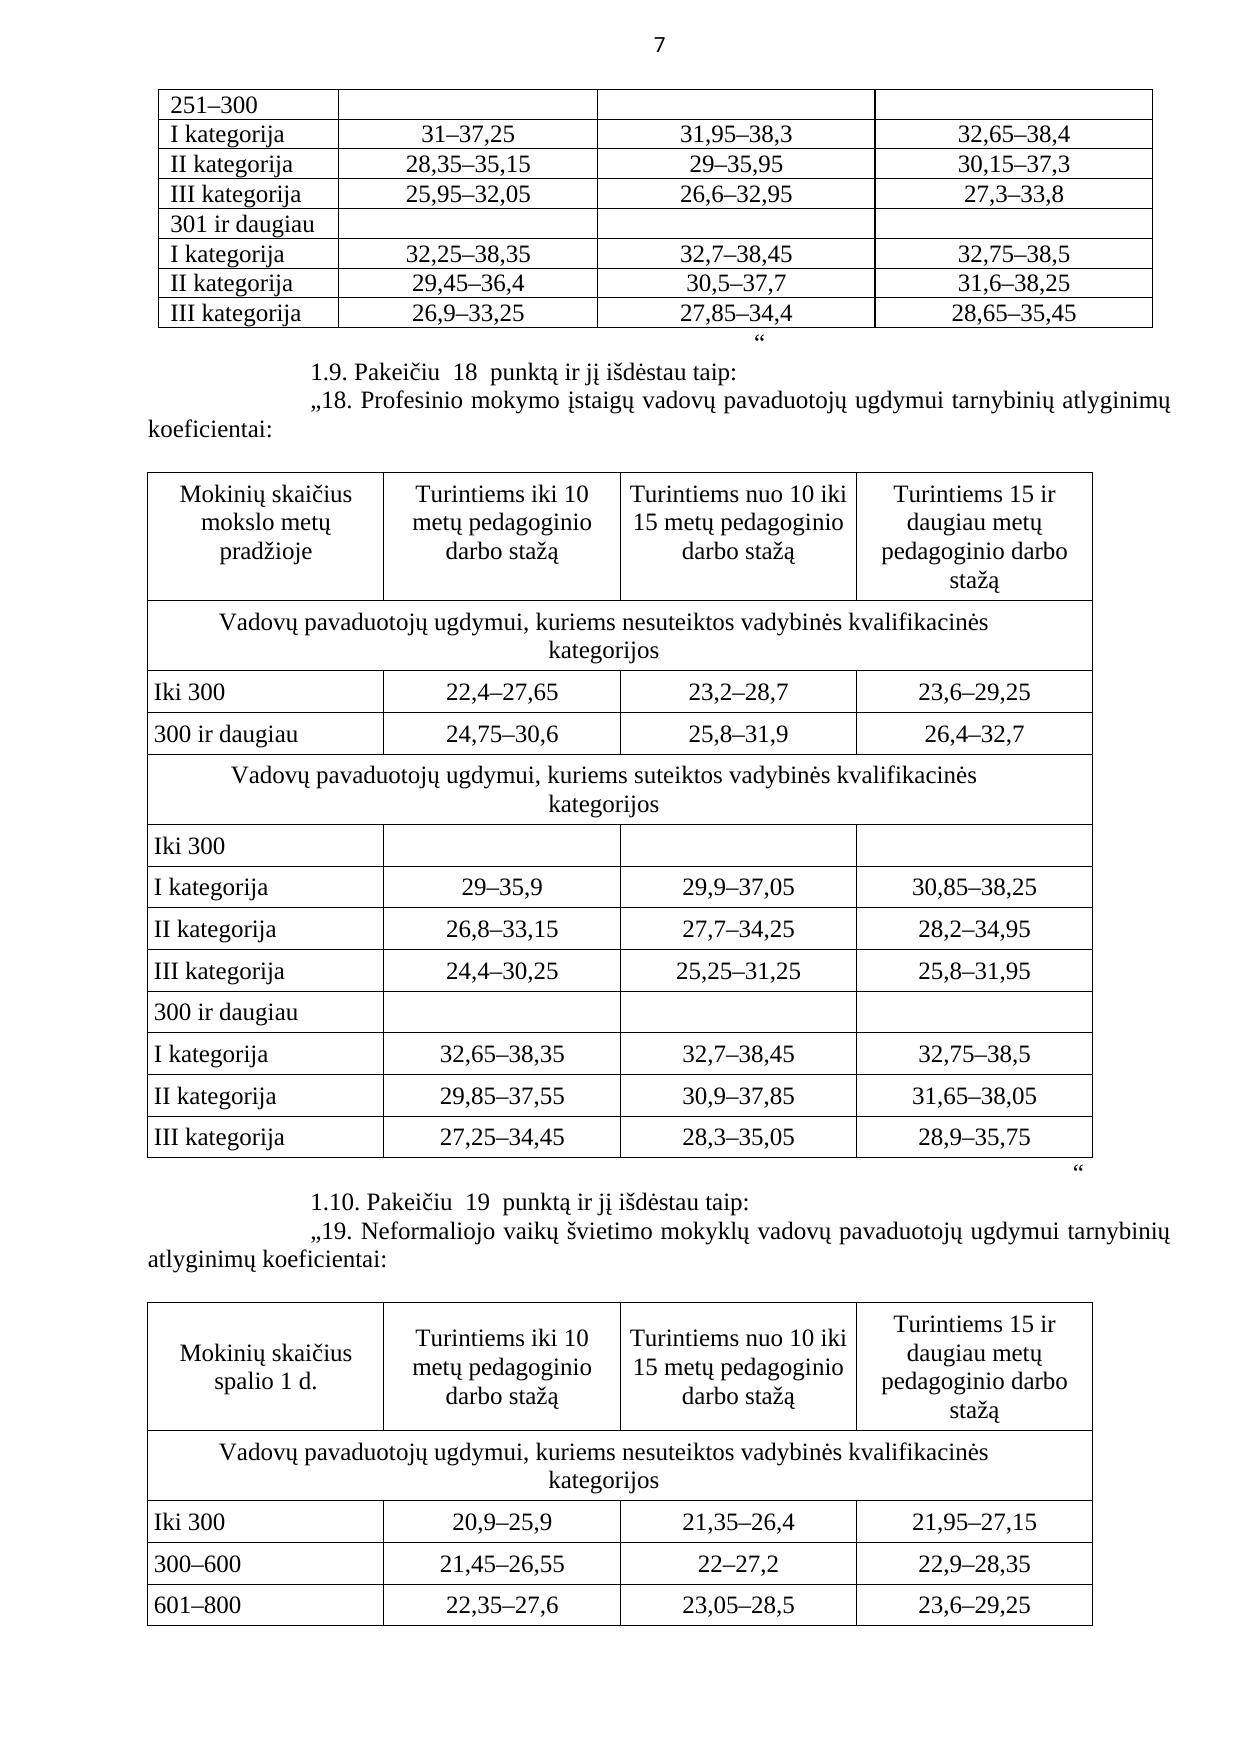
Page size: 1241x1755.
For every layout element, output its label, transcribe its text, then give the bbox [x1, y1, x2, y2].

table_cell 251–300 [159, 90, 338, 118]
table_cell Iki 300 [148, 825, 383, 866]
table_cell 21,95–27,15 [857, 1501, 1092, 1542]
table_cell 32,65–38,35 [384, 1033, 620, 1074]
table_cell [621, 825, 856, 866]
table_cell I kategorija [148, 867, 383, 907]
table_header Turintiems nuo 10 iki 15 metų pedagoginio darbo stažą [621, 473, 856, 600]
table_cell 32,7–38,45 [598, 239, 874, 267]
table_cell [339, 209, 597, 238]
table_cell [1016, 601, 1054, 670]
table_cell III kategorija [148, 1117, 383, 1157]
table_cell 30,9–37,85 [621, 1075, 856, 1116]
table_cell [384, 992, 620, 1032]
table_cell 28,3–35,05 [621, 1117, 856, 1157]
table_cell 31,65–38,05 [857, 1075, 1092, 1116]
table_cell 22,4–27,65 [384, 671, 620, 712]
table_cell [1054, 601, 1092, 670]
text „19. Neformaliojo vaikų švietimo mokyklų vadovų pavaduotojų ugdymui tarnybinių atlyginimų koeficientai: [148, 1216, 1171, 1273]
table_cell II kategorija [159, 269, 338, 297]
table_cell [148, 755, 191, 824]
table_cell 32,7–38,45 [621, 1033, 856, 1074]
table_cell 27,85–34,4 [598, 298, 874, 327]
table_cell 29,9–37,05 [621, 867, 856, 907]
table_cell 25,25–31,25 [621, 950, 856, 991]
text 1.10. Pakeičiu 19 punktą ir jį išdėstau taip: [148, 1187, 1171, 1216]
table_cell 29,45–36,4 [339, 269, 597, 297]
table_cell 26,8–33,15 [384, 908, 620, 949]
table_cell 27,3–33,8 [876, 179, 1152, 208]
table_cell [598, 90, 874, 118]
table_cell 32,65–38,4 [876, 120, 1152, 148]
table_cell 30,85–38,25 [857, 867, 1092, 907]
table_cell 22,35–27,6 [384, 1585, 620, 1625]
table_header Turintiems 15 ir daugiau metų pedagoginio darbo stažą [857, 1303, 1092, 1430]
table_cell III kategorija [159, 179, 338, 208]
table_cell [857, 992, 1092, 1032]
table_cell [876, 90, 1152, 118]
table_cell 301 ir daugiau [159, 209, 338, 238]
table_cell 28,9–35,75 [857, 1117, 1092, 1157]
table_cell 25,8–31,95 [857, 950, 1092, 991]
text 1.9. Pakeičiu 18 punktą ir jį išdėstau taip: [148, 357, 1171, 386]
table_cell II kategorija [148, 908, 383, 949]
table_cell 27,7–34,25 [621, 908, 856, 949]
table_cell 30,5–37,7 [598, 269, 874, 297]
table_cell 29–35,9 [384, 867, 620, 907]
table_cell 300 ir daugiau [148, 713, 383, 753]
table_cell [1016, 1431, 1054, 1500]
table_header Turintiems 15 ir daugiau metų pedagoginio darbo stažą [857, 473, 1092, 600]
table_cell 24,75–30,6 [384, 713, 620, 753]
table_cell I kategorija [148, 1033, 383, 1074]
table_cell 32,75–38,5 [876, 239, 1152, 267]
table_cell 300–600 [148, 1543, 383, 1584]
table_cell 30,15–37,3 [876, 149, 1152, 178]
table_cell 25,95–32,05 [339, 179, 597, 208]
table_header Turintiems iki 10 metų pedagoginio darbo stažą [384, 473, 620, 600]
table_cell Vadovų pavaduotojų ugdymui, kuriems nesuteiktos vadybinės kvalifikacinės kategorijos [191, 1431, 1016, 1500]
table_cell 22–27,2 [621, 1543, 856, 1584]
table_cell 23,6–29,25 [857, 671, 1092, 712]
table_header Turintiems nuo 10 iki 15 metų pedagoginio darbo stažą [621, 1303, 856, 1430]
table_cell 25,8–31,9 [621, 713, 856, 753]
table_cell 29–35,95 [598, 149, 874, 178]
table_cell 26,9–33,25 [339, 298, 597, 327]
table_cell Iki 300 [148, 671, 383, 712]
table_cell III kategorija [159, 298, 338, 327]
table_cell [148, 601, 191, 670]
table_cell 29,85–37,55 [384, 1075, 620, 1116]
table_cell 32,75–38,5 [857, 1033, 1092, 1074]
table_cell 31,6–38,25 [876, 269, 1152, 297]
text “ [148, 1158, 1171, 1187]
table_cell 23,05–28,5 [621, 1585, 856, 1625]
table_header Turintiems iki 10 metų pedagoginio darbo stažą [384, 1303, 620, 1430]
table_cell II kategorija [148, 1075, 383, 1116]
table_cell [1054, 1431, 1092, 1500]
table_cell [148, 1431, 191, 1500]
table_cell 31–37,25 [339, 120, 597, 148]
table_cell 31,95–38,3 [598, 120, 874, 148]
table_cell [1016, 755, 1054, 824]
table_cell 21,45–26,55 [384, 1543, 620, 1584]
table_cell 28,35–35,15 [339, 149, 597, 178]
table_cell 27,25–34,45 [384, 1117, 620, 1157]
table_cell II kategorija [159, 149, 338, 178]
table_cell 28,2–34,95 [857, 908, 1092, 949]
table_cell Iki 300 [148, 1501, 383, 1542]
table_cell [876, 209, 1152, 238]
table_cell 22,9–28,35 [857, 1543, 1092, 1584]
table_cell [857, 825, 1092, 866]
table_cell [1054, 755, 1092, 824]
table_cell Vadovų pavaduotojų ugdymui, kuriems suteiktos vadybinės kvalifikacinės kategorijos [191, 755, 1016, 824]
table_header Mokinių skaičius mokslo metų pradžioje [148, 473, 383, 600]
table_cell 28,65–35,45 [876, 298, 1152, 327]
table_header Mokinių skaičius spalio 1 d. [148, 1303, 383, 1430]
table_cell [384, 825, 620, 866]
table_cell 32,25–38,35 [339, 239, 597, 267]
table_cell I kategorija [159, 239, 338, 267]
table_cell 601–800 [148, 1585, 383, 1625]
table_cell I kategorija [159, 120, 338, 148]
table_cell Vadovų pavaduotojų ugdymui, kuriems nesuteiktos vadybinės kvalifikacinės kategorijos [191, 601, 1016, 670]
text „18. Profesinio mokymo įstaigų vadovų pavaduotojų ugdymui tarnybinių atlyginimų koeficientai: [148, 386, 1171, 443]
text “ [148, 328, 1171, 357]
table_cell 24,4–30,25 [384, 950, 620, 991]
table_cell III kategorija [148, 950, 383, 991]
table_cell 23,6–29,25 [857, 1585, 1092, 1625]
table_cell 26,4–32,7 [857, 713, 1092, 753]
table_cell 21,35–26,4 [621, 1501, 856, 1542]
table_cell [598, 209, 874, 238]
table_cell [621, 992, 856, 1032]
table_cell 300 ir daugiau [148, 992, 383, 1032]
table_cell 23,2–28,7 [621, 671, 856, 712]
table_cell 20,9–25,9 [384, 1501, 620, 1542]
table_cell [339, 90, 597, 118]
table_cell 26,6–32,95 [598, 179, 874, 208]
